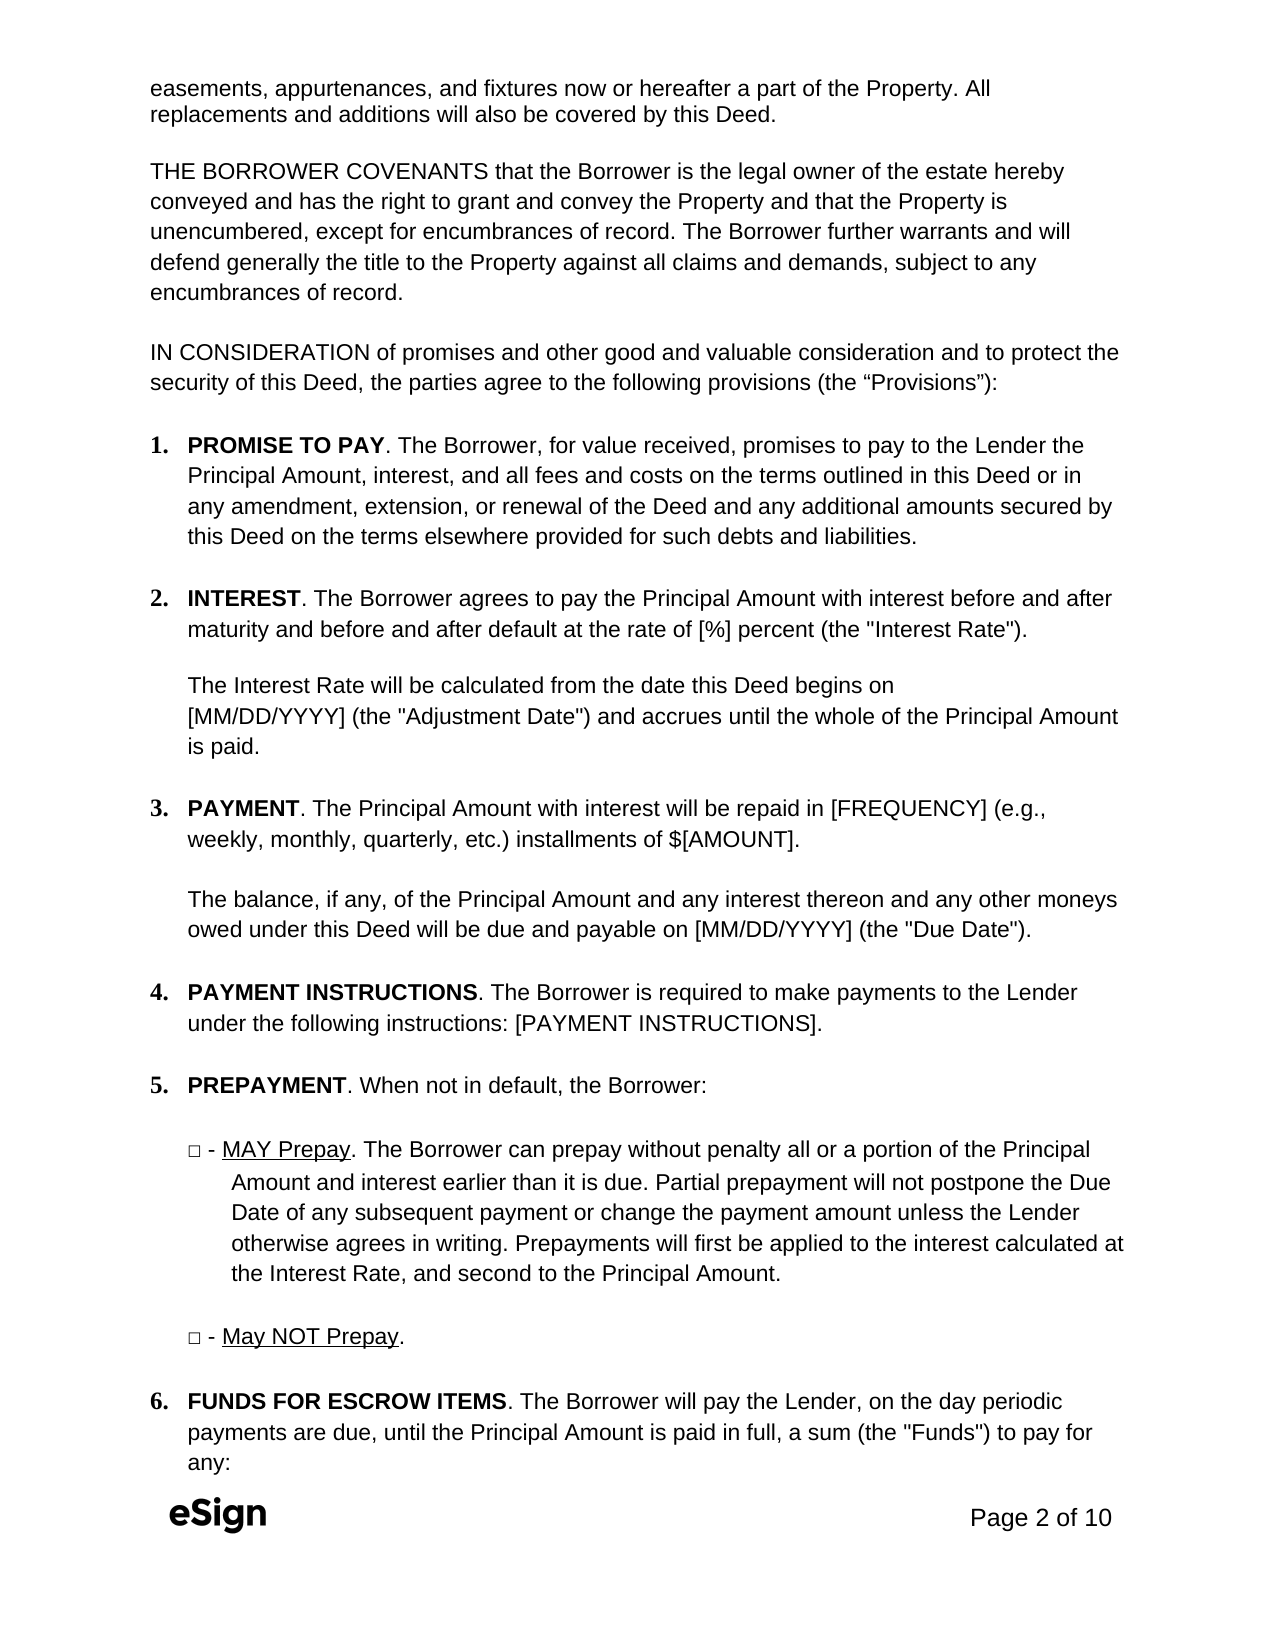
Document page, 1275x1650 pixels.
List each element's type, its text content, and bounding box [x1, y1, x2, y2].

text IN CONSIDERATION of promises and other good and valuable consideration and to protect the security of this Deed, the parties agree to the following provisions (the “Provisions”): [150, 339, 1125, 396]
list INTEREST. The Borrower agrees to pay the Principal Amount with interest before and after maturity and before and after default at the rate of [%] percent (the "Interest Rate"). [150, 583, 1125, 642]
list ☐ - MAY Prepay. The Borrower can prepay without penalty all or a portion of the Principal [187, 1133, 1125, 1164]
list ☐ - May NOT Prepay. [187, 1320, 1125, 1351]
list [MM/DD/YYYY] (the "Adjustment Date") and accrues until the whole of the Principal Amount is paid. [187, 703, 1125, 759]
list PREPAYMENT. When not in default, the Borrower: [150, 1070, 1125, 1099]
list Amount and interest earlier than it is due. Partial prepayment will not postpone the Due Date of any subsequent payment or change the payment amount unless the Lender otherwise agrees in writing. Prepayments will first be applied to the interest calculated at the Interest Rate, and second to the Principal Amount. [231, 1169, 1125, 1286]
list The Interest Rate will be calculated from the date this Deed begins on [187, 672, 1125, 699]
text easements, appurtenances, and fixtures now or hereafter a part of the Property. All replacements and additions will also be covered by this Deed. [150, 75, 1125, 128]
list PROMISE TO PAY. The Borrower, for value received, promises to pay to the Lender the Principal Amount, interest, and all fees and costs on the terms outlined in this Deed or in any amendment, extension, or renewal of the Deed and any additional amounts secured by this Deed on the terms elsewhere provided for such debts and liabilities. [150, 430, 1125, 549]
list The balance, if any, of the Principal Amount and any interest thereon and any other moneys owed under this Deed will be due and payable on [MM/DD/YYYY] (the "Due Date"). [187, 886, 1125, 943]
list FUNDS FOR ESCROW ITEMS. The Borrower will pay the Lender, on the day periodic payments are due, until the Principal Amount is paid in full, a sum (the "Funds") to pay for any: [150, 1386, 1125, 1475]
list PAYMENT INSTRUCTIONS. The Borrower is required to make payments to the Lender under the following instructions: [PAYMENT INSTRUCTIONS]. [150, 977, 1125, 1036]
list THE BORROWER COVENANTS that the Borrower is the legal owner of the estate hereby conveyed and has the right to grant and convey the Property and that the Property is unencumbered, except for encumbrances of record. The Borrower further warrants and will defend generally the title to the Property against all claims and demands, subject to any encumbrances of record. [150, 158, 1125, 305]
list PAYMENT. The Principal Amount with interest will be repaid in [FREQUENCY] (e.g., weekly, monthly, quarterly, etc.) installments of $[AMOUNT]. [150, 793, 1125, 852]
